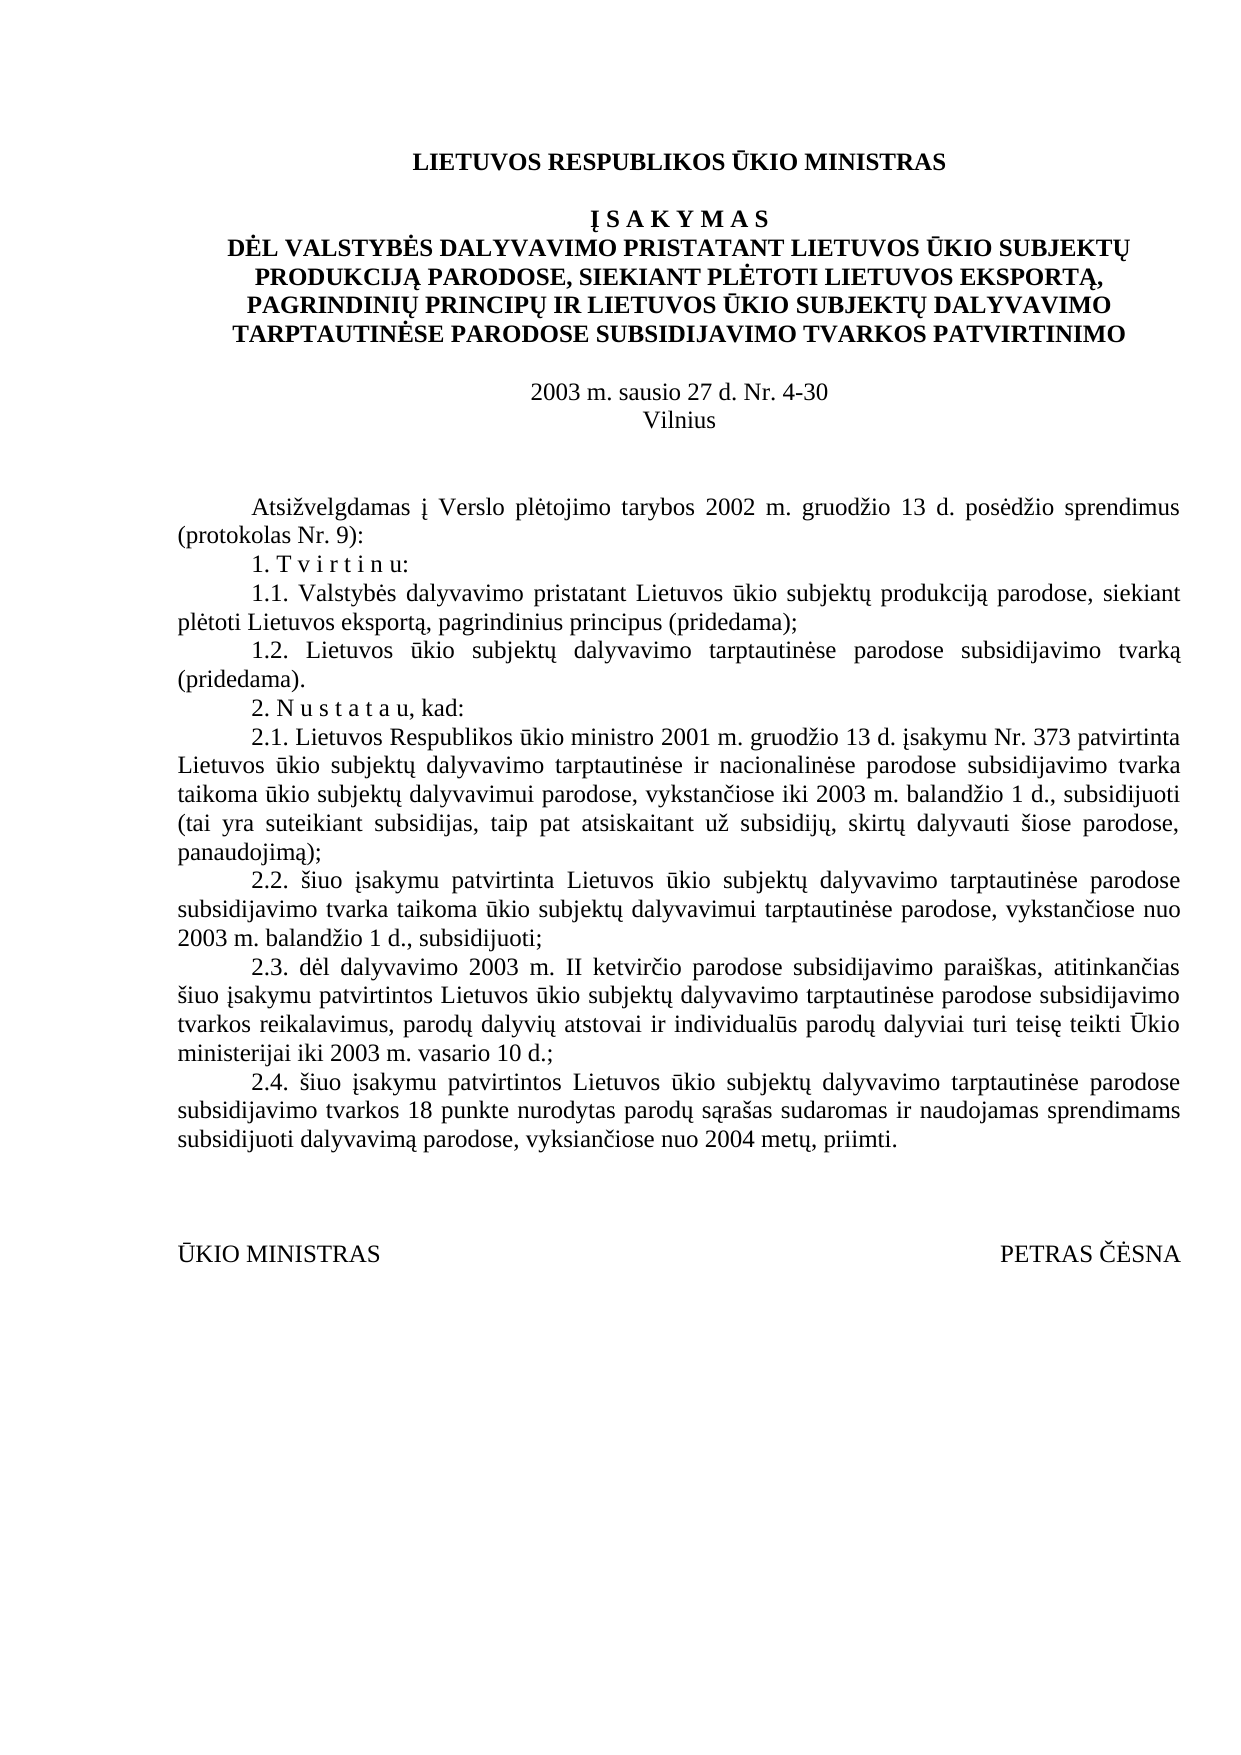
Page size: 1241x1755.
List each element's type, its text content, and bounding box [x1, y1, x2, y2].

text 1. Tvirtinu: [177, 549, 1181, 578]
text DĖL VALSTYBĖS DALYVAVIMO PRISTATANT LIETUVOS ŪKIO SUBJEKTŲ PRODUKCIJĄ PARODOSE, SIEKIANT PLĖTOTI LIETUVOS EKSPORTĄ, PAGRINDINIŲ PRINCIPŲ IR LIETUVOS ŪKIO SUBJEKTŲ DALYVAVIMO TARPTAUTINĖSE PARODOSE SUBSIDIJAVIMO TVARKOS PATVIRTINIMO [177, 233, 1181, 348]
text 2003 m. sausio 27 d. Nr. 4-30 [177, 377, 1181, 406]
text Atsižvelgdamas į Verslo plėtojimo tarybos 2002 m. gruodžio 13 d. posėdžio sprendimus (protokolas Nr. 9): [177, 492, 1181, 549]
text 2.1. Lietuvos Respublikos ūkio ministro 2001 m. gruodžio 13 d. įsakymu Nr. 373 patvirtinta Lietuvos ūkio subjektų dalyvavimo tarptautinėse ir nacionalinėse parodose subsidijavimo tvarka taikoma ūkio subjektų dalyvavimui parodose, vykstančiose iki 2003 m. balandžio 1 d., subsidijuoti (tai yra suteikiant subsidijas, taip pat atsiskaitant už subsidijų, skirtų dalyvauti šiose parodose, panaudojimą); [177, 722, 1181, 866]
text Į S A K Y M A S [177, 204, 1181, 233]
text Vilnius [177, 406, 1181, 434]
text 2.3. dėl dalyvavimo 2003 m. II ketvirčio parodose subsidijavimo paraiškas, atitinkančias šiuo įsakymu patvirtintos Lietuvos ūkio subjektų dalyvavimo tarptautinėse parodose subsidijavimo tvarkos reikalavimus, parodų dalyvių atstovai ir individualūs parodų dalyviai turi teisę teikti Ūkio ministerijai iki 2003 m. vasario 10 d.; [177, 952, 1181, 1067]
text 2. Nustatau, kad: [177, 693, 1181, 722]
text 1.2. Lietuvos ūkio subjektų dalyvavimo tarptautinėse parodose subsidijavimo tvarką (pridedama). [177, 636, 1181, 693]
text LIETUVOS RESPUBLIKOS ŪKIO MINISTRAS [177, 147, 1181, 176]
text 2.2. šiuo įsakymu patvirtinta Lietuvos ūkio subjektų dalyvavimo tarptautinėse parodose subsidijavimo tvarka taikoma ūkio subjektų dalyvavimui tarptautinėse parodose, vykstančiose nuo 2003 m. balandžio 1 d., subsidijuoti; [177, 866, 1181, 952]
text 2.4. šiuo įsakymu patvirtintos Lietuvos ūkio subjektų dalyvavimo tarptautinėse parodose subsidijavimo tvarkos 18 punkte nurodytas parodų sąrašas sudaromas ir naudojamas sprendimams subsidijuoti dalyvavimą parodose, vyksiančiose nuo 2004 metų, priimti. [177, 1067, 1181, 1153]
text 1.1. Valstybės dalyvavimo pristatant Lietuvos ūkio subjektų produkciją parodose, siekiant plėtoti Lietuvos eksportą, pagrindinius principus (pridedama); [177, 578, 1181, 636]
text ŪKIO MINISTRAS PETRAS ČĖSNA [177, 1239, 1181, 1268]
